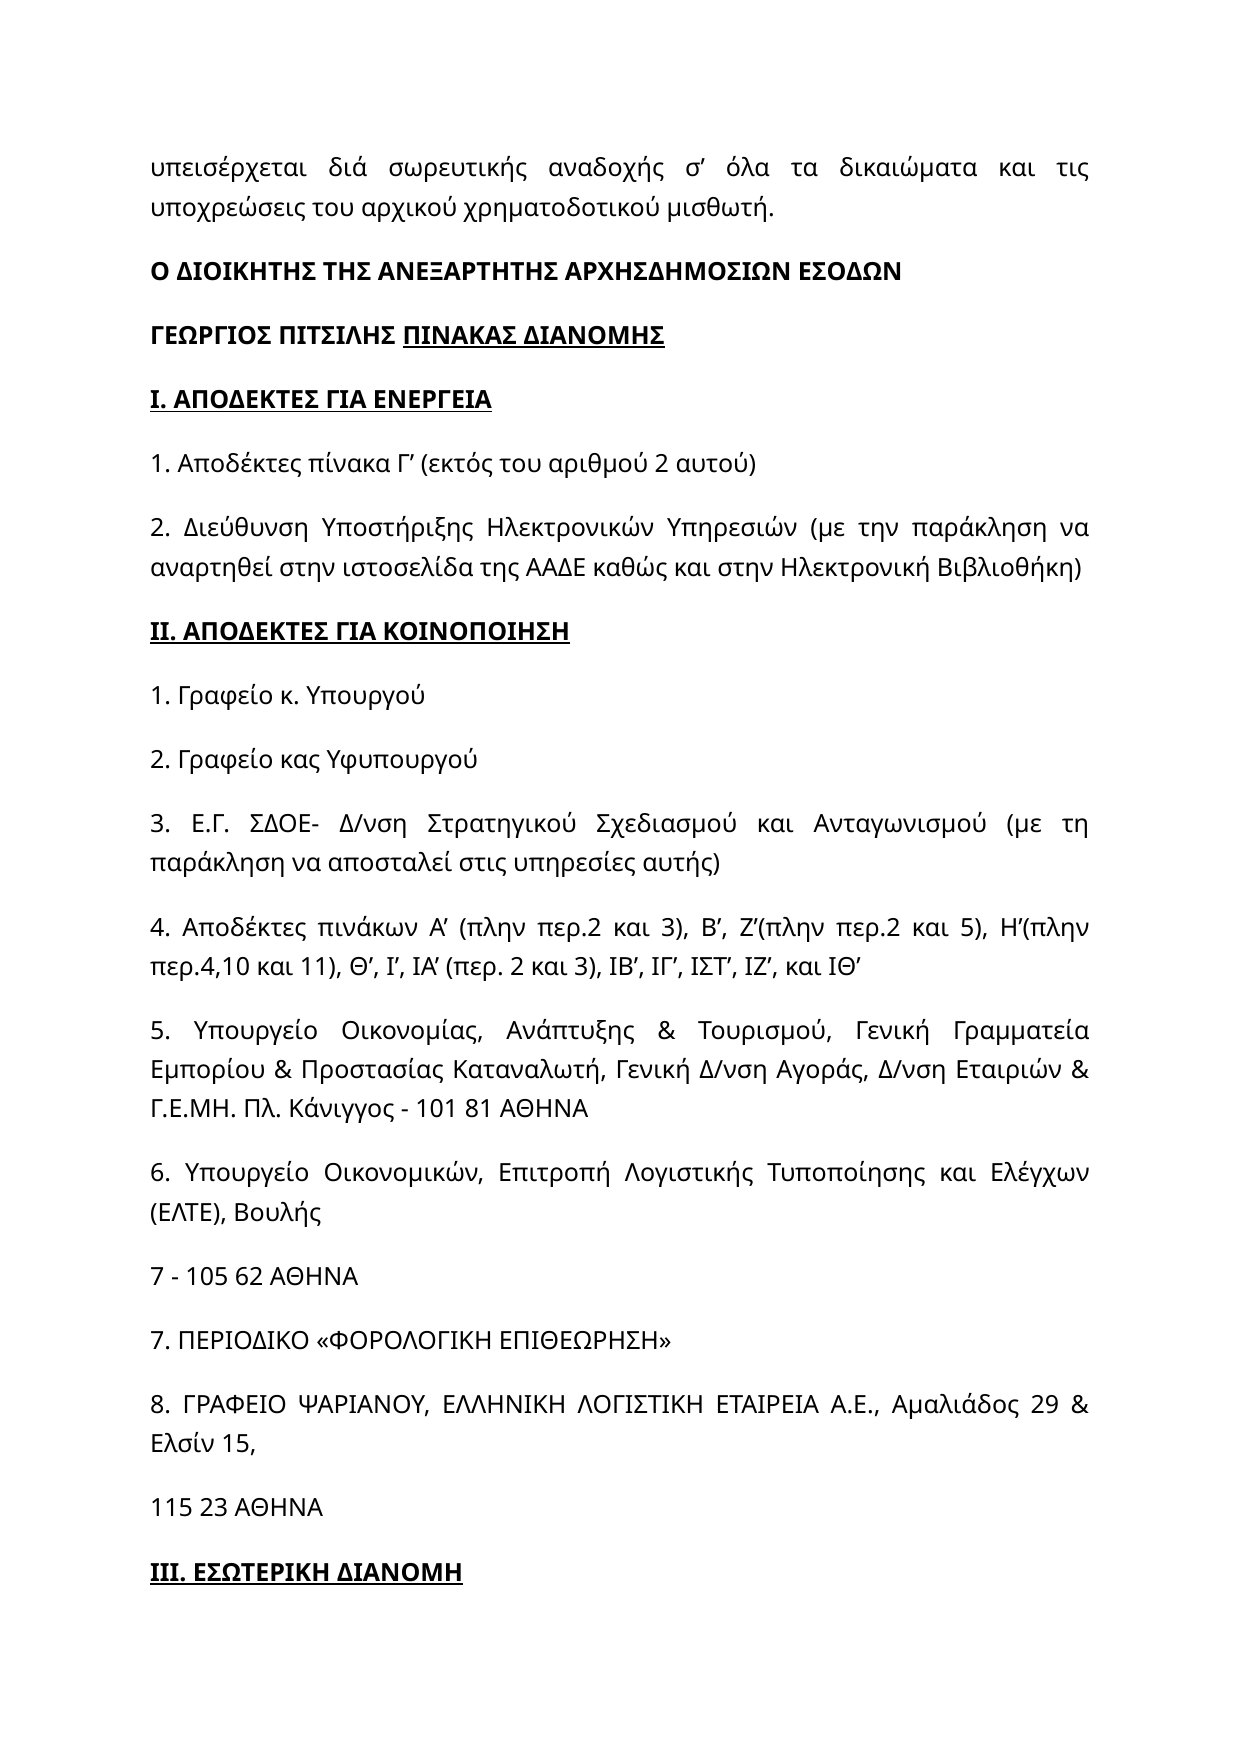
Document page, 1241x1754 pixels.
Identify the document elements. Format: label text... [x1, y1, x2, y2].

text 8. ΓΡΑΦΕΙΟ ΨΑΡΙΑΝΟΥ, ΕΛΛΗΝΙΚΗ ΛΟΓΙΣΤΙΚΗ ΕΤΑΙΡΕΙΑ Α.Ε., Αμαλιάδος 29 & Ελσίν 15, [150, 1387, 1090, 1460]
text 115 23 ΑΘΗΝΑ [150, 1490, 1090, 1524]
text Ι. ΑΠΟΔΕΚΤΕΣ ΓΙΑ ΕΝΕΡΓΕΙΑ [150, 382, 1090, 416]
text 1. Αποδέκτες πίνακα Γ’ (εκτός του αριθμού 2 αυτού) [150, 446, 1090, 480]
text 1. Γραφείο κ. Υπουργού [150, 677, 1090, 712]
text ΓΕΩΡΓΙΟΣ ΠΙΤΣΙΛΗΣ ΠΙΝΑΚΑΣ ΔΙΑΝΟΜΗΣ [150, 317, 1090, 352]
text 7. ΠΕΡΙΟΔΙΚΟ «ΦΟΡΟΛΟΓΙΚΗ ΕΠΙΘΕΩΡΗΣΗ» [150, 1322, 1090, 1357]
text 3. Ε.Γ. ΣΔΟΕ- Δ/νση Στρατηγικού Σχεδιασμού και Ανταγωνισμού (με τη παράκληση να αποσταλεί στις υπηρεσίες αυτής) [150, 806, 1090, 879]
text 5. Υπουργείο Οικονομίας, Ανάπτυξης & Τουρισμού, Γενική Γραμματεία Εμπορίου & Προστασίας Καταναλωτή, Γενική Δ/νση Αγοράς, Δ/νση Εταιριών & Γ.Ε.ΜΗ. Πλ. Κάνιγγος - 101 81 ΑΘΗΝΑ [150, 1012, 1090, 1125]
text υπεισέρχεται διά σωρευτικής αναδοχής σ’ όλα τα δικαιώματα και τις υποχρεώσεις του αρχικού χρηματοδοτικού μισθωτή. [150, 150, 1090, 223]
text 7 - 105 62 ΑΘΗΝΑ [150, 1258, 1090, 1292]
text 6. Υπουργείο Οικονομικών, Επιτροπή Λογιστικής Τυποποίησης και Ελέγχων (ΕΛΤΕ), Βουλής [150, 1155, 1090, 1228]
text 4. Αποδέκτες πινάκων Α’ (πλην περ.2 και 3), Β’, Ζ’(πλην περ.2 και 5), Η’(πλην περ.4,10 και 11), Θ’, Ι’, ΙΑ’ (περ. 2 και 3), ΙΒ’, ΙΓ’, ΙΣΤ’, ΙΖ’, και ΙΘ’ [150, 909, 1090, 982]
text ΙΙ. ΑΠΟΔΕΚΤΕΣ ΓΙΑ ΚΟΙΝΟΠΟΙΗΣΗ [150, 613, 1090, 647]
text Ο ΔΙΟΙΚΗΤΗΣ ΤΗΣ ΑΝΕΞΑΡΤΗΤΗΣ ΑΡΧΗΣΔΗΜΟΣΙΩΝ ΕΣΟΔΩΝ [150, 253, 1090, 287]
text 2. Γραφείο κας Υφυπουργού [150, 742, 1090, 776]
text ΙΙΙ. ΕΣΩΤΕΡΙΚΗ ΔΙΑΝΟΜΗ [150, 1554, 1090, 1588]
text 2. Διεύθυνση Υποστήριξης Ηλεκτρονικών Υπηρεσιών (με την παράκληση να αναρτηθεί στην ιστοσελίδα της ΑΑΔΕ καθώς και στην Ηλεκτρονική Βιβλιοθήκη) [150, 510, 1090, 583]
